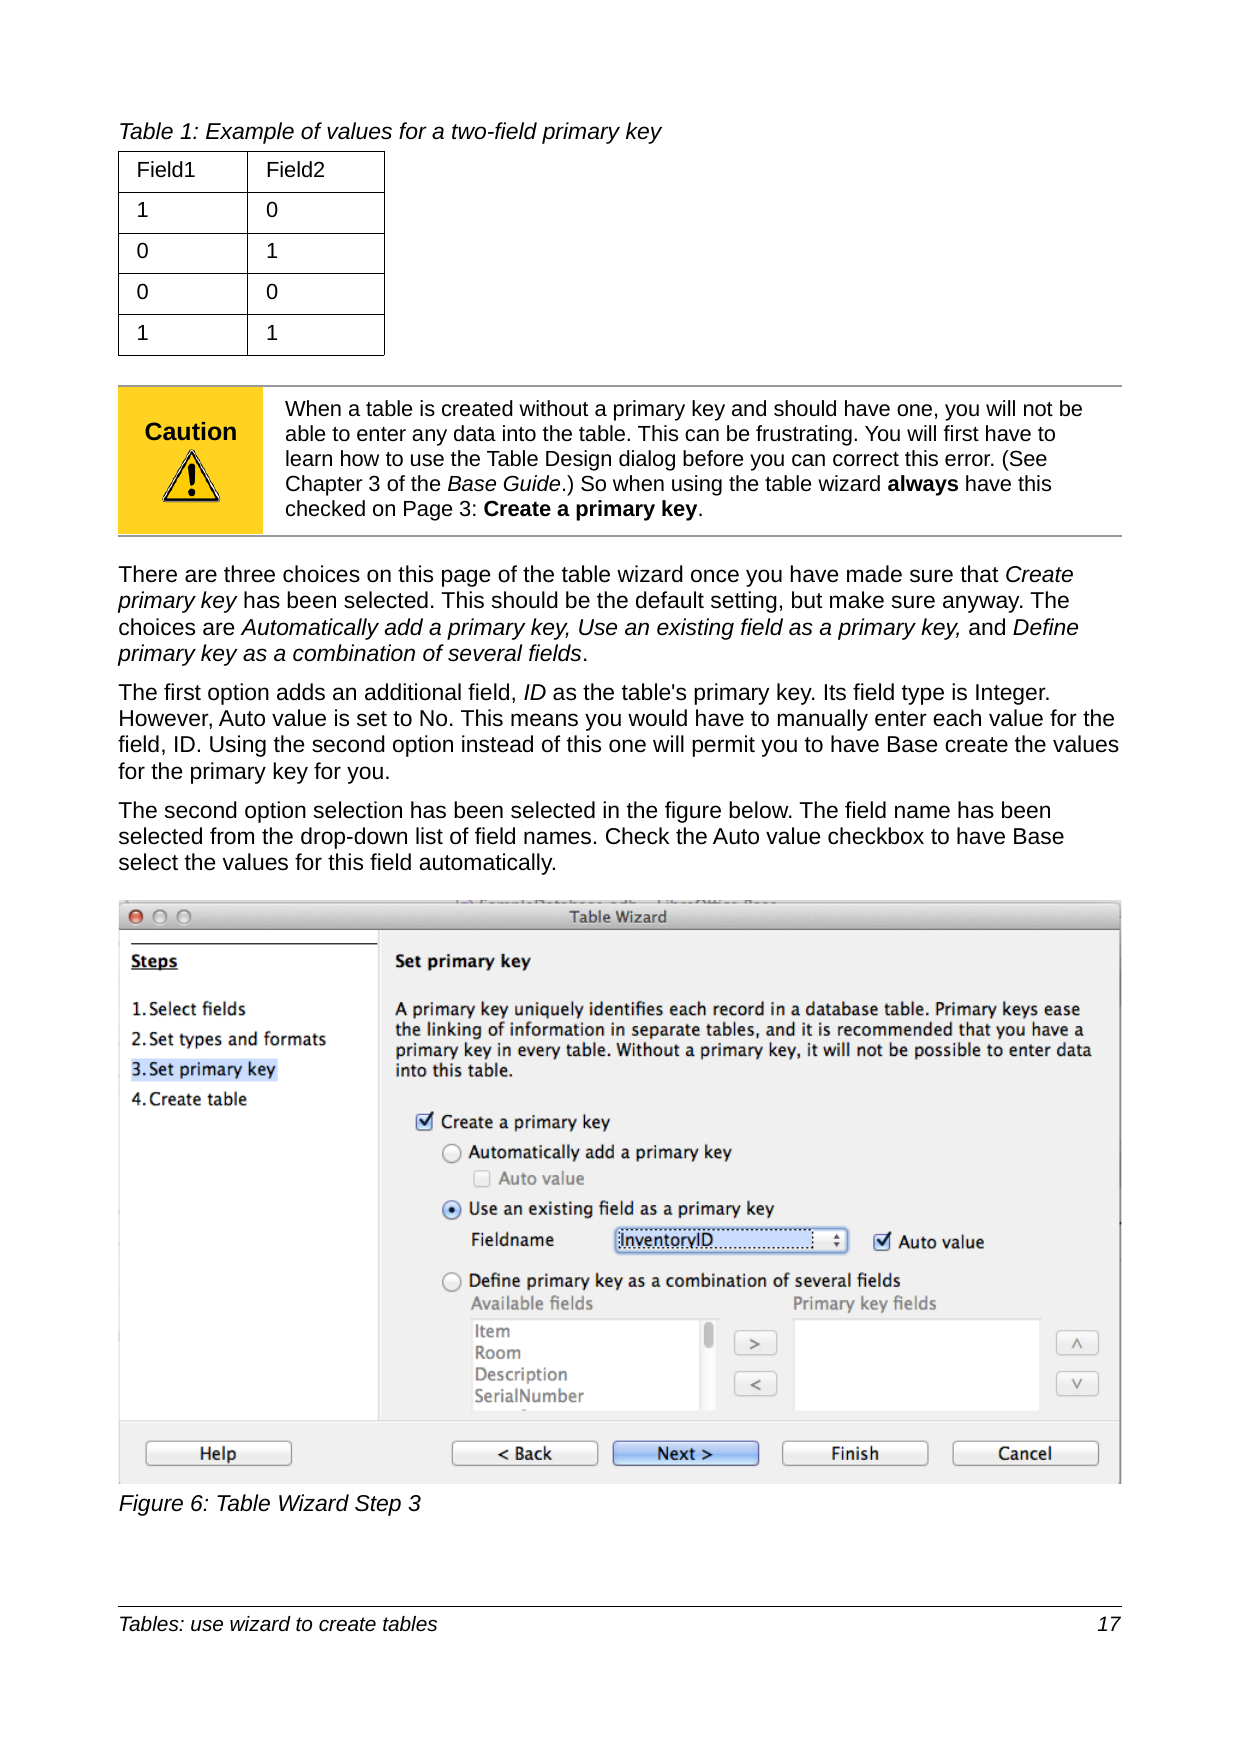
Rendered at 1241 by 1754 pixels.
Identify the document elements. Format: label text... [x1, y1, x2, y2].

table_cell 0 [119, 234, 247, 273]
text Figure 6: Table Wizard Step 3 [119, 1490, 1122, 1517]
table_header Caution [118, 387, 263, 534]
picture [158, 445, 224, 506]
text The first option adds an additional field, ID as the table's primary key. Its field type is Integer. However, Auto value is set to No. This means you would have to manually enter each value for the field, ID. Using the second option instead of this one will permit you to have Base create the values for the primary key for you. [118, 679, 1122, 784]
text There are three choices on this page of the table wizard once you have made sure that Create primary key has been selected. This should be the default setting, but make sure anyway. The choices are Automatically add a primary key, Use an existing field as a primary key, and Define primary key as a combination of several fields. [118, 561, 1122, 666]
table_header Field2 [248, 152, 384, 192]
table_cell 1 [248, 234, 384, 273]
table_header When a table is created without a primary key and should have one, you will not be able to enter any data into the table. This can be frustrating. You will first have to learn how to use the Table Design dialog before you can correct this error. (See Chapter 3 of the Base Guide.) So when using the table wizard always have this checked on Page 3: Create a primary key. [264, 387, 1122, 534]
table_cell 1 [119, 315, 247, 355]
table_cell 1 [248, 315, 384, 355]
table_cell 0 [248, 193, 384, 232]
table_header Field1 [119, 152, 247, 192]
table_cell 1 [119, 193, 247, 232]
text Table 1: Example of values for a two-field primary key [118, 118, 1122, 144]
picture [118, 900, 1122, 1484]
table_cell 0 [248, 274, 384, 314]
table_cell 0 [119, 274, 247, 314]
text The second option selection has been selected in the figure below. The field name has been selected from the drop-down list of field names. Check the Auto value checkbox to have Base select the values for this field automatically. [118, 797, 1122, 876]
